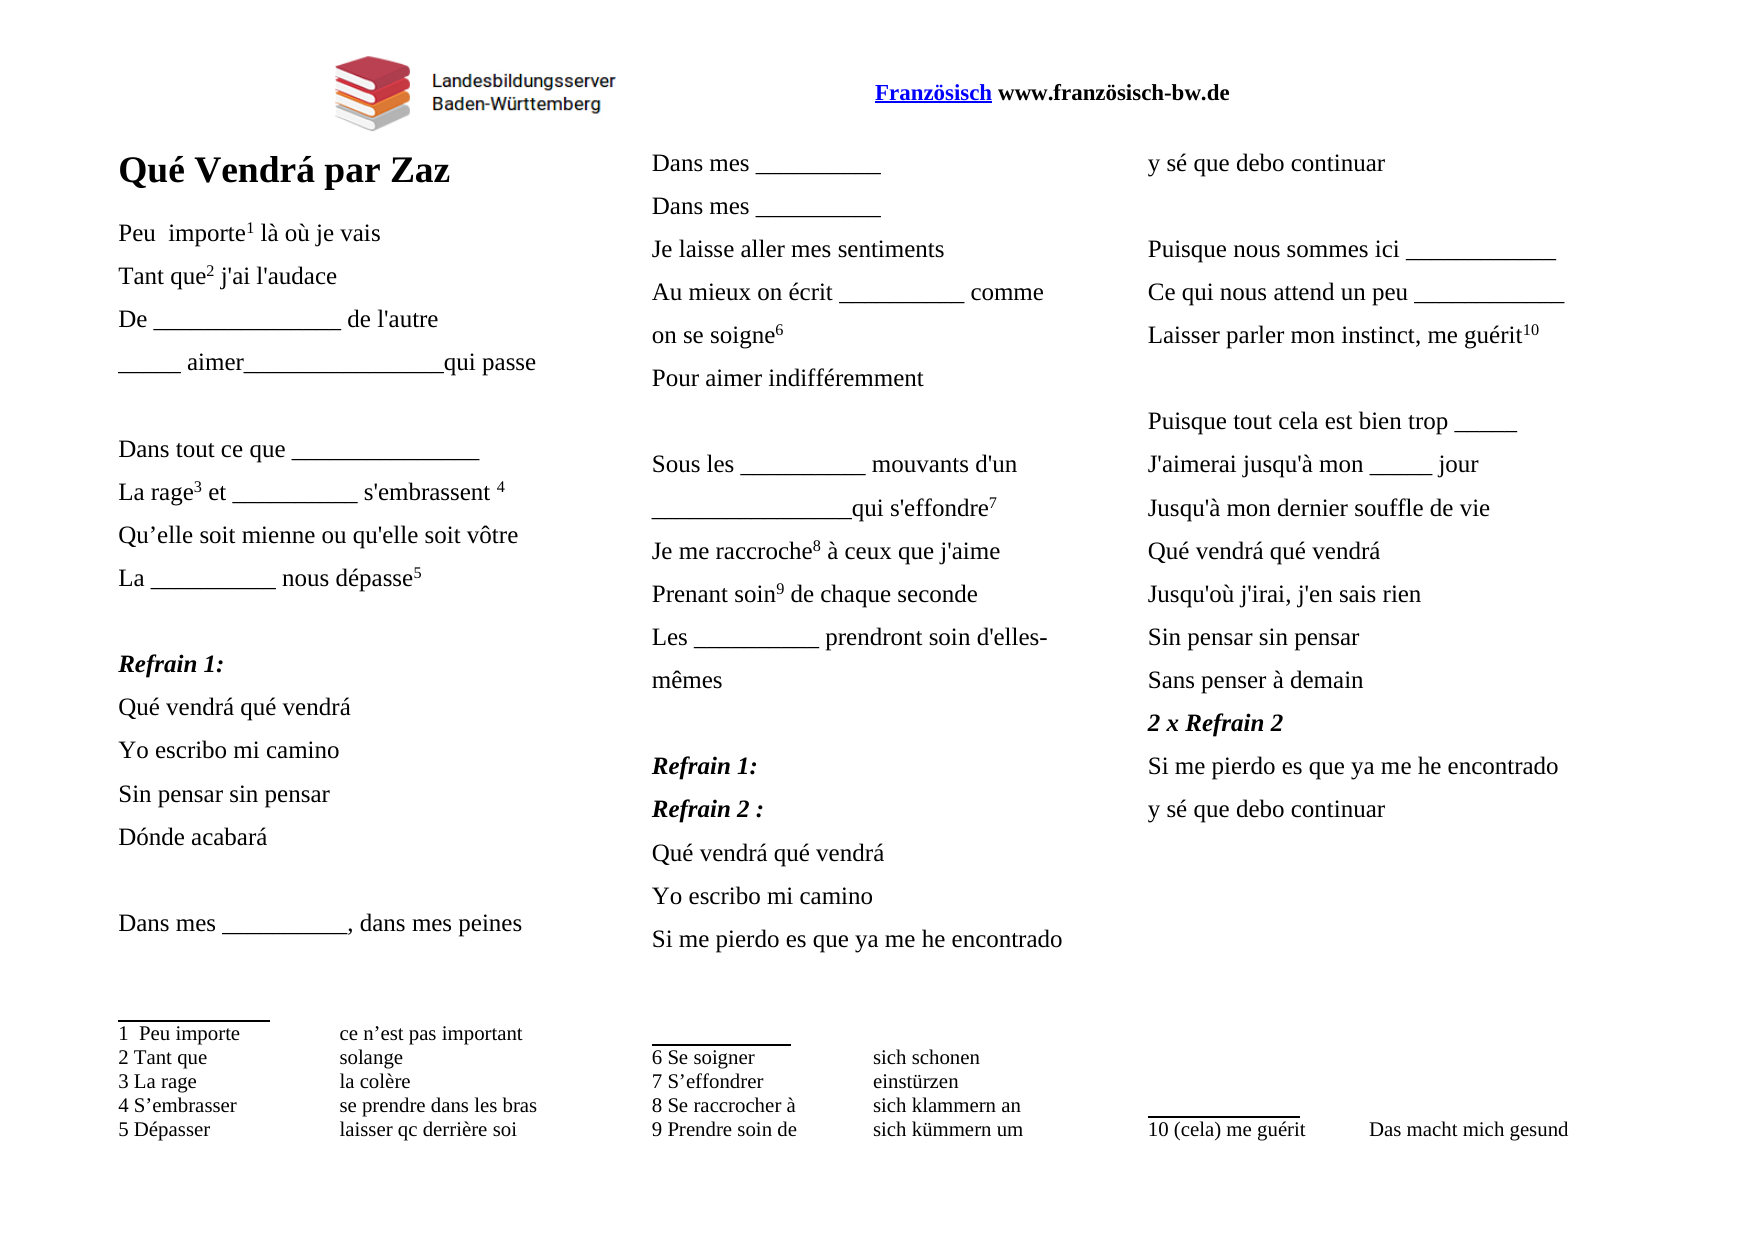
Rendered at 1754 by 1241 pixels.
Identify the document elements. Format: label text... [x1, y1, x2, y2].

text y sé que debo continuar Puisque nous sommes ici ____________ [1148, 148, 1606, 263]
text Puisque tout cela est bien trop _____ J'aimerai jusqu'à mon _____ jour Jusqu'à mon dernier souffle de vie Qué vendrá qué vendrá Jusqu'où j'irai, j'en sais rien Sin pensar sin pensar Sans penser à demain 2 x Refrain 2 Si me pierdo es que ya me he encontrado [1148, 363, 1606, 780]
text Je laisse aller mes sentiments Au mieux on écrit __________ comme on se soigne Pour aimer indifféremment [652, 234, 1073, 392]
text Dans mes __________ Dans mes __________ [652, 148, 1073, 219]
text Refrain 1: Qué vendrá qué vendrá Yo escribo mi camino Sin pensar sin pensar Dónde acabará Dans mes __________, dans mes peines [118, 649, 577, 937]
text S’embrasser se prendre dans les bras [118, 1093, 577, 1117]
text Prendre soin de sich kümmern um [652, 1117, 1073, 1141]
text Ce qui nous attend un peu ____________ Laisser parler mon instinct, me guérit [1148, 277, 1606, 349]
text Peu importe là où je vais [118, 218, 577, 247]
text La rage et __________ s'embrassent Qu’elle soit mienne ou qu'elle soit vôtre La __________ nous dépasse [118, 477, 577, 592]
text y sé que debo continuar [1148, 794, 1606, 823]
text Qué Vendrá par Zaz [118, 148, 577, 191]
text Dépasser laisser qc derrière soi [118, 1117, 577, 1141]
text Refrain 2 : Qué vendrá qué vendrá Yo escribo mi camino Si me pierdo es que ya me he encontrado [652, 794, 1073, 953]
text Peu importe ce n’est pas important [118, 1021, 577, 1045]
text Se soigner sich schonen [652, 1045, 1073, 1069]
text _____ aimer________________qui passe [118, 347, 577, 376]
text Se raccrocher à sich klammern an [652, 1093, 1073, 1117]
text Tant que solange [118, 1045, 577, 1069]
text Sous les __________ mouvants d'un ________________qui s'effondre Je me raccroche à ceux que j'aime Prenant soin de chaque seconde Les __________ prendront soin d'elles-mêmes Refrain 1: [652, 406, 1073, 780]
text (cela) me guérit Das macht mich gesund [1148, 1117, 1606, 1141]
text La rage la colère [118, 1069, 577, 1093]
text Dans tout ce que _______________ [118, 391, 577, 462]
text S’effondrer einstürzen [652, 1069, 1073, 1093]
text Tant que j'ai l'audace De _______________ de l'autre [118, 261, 577, 333]
